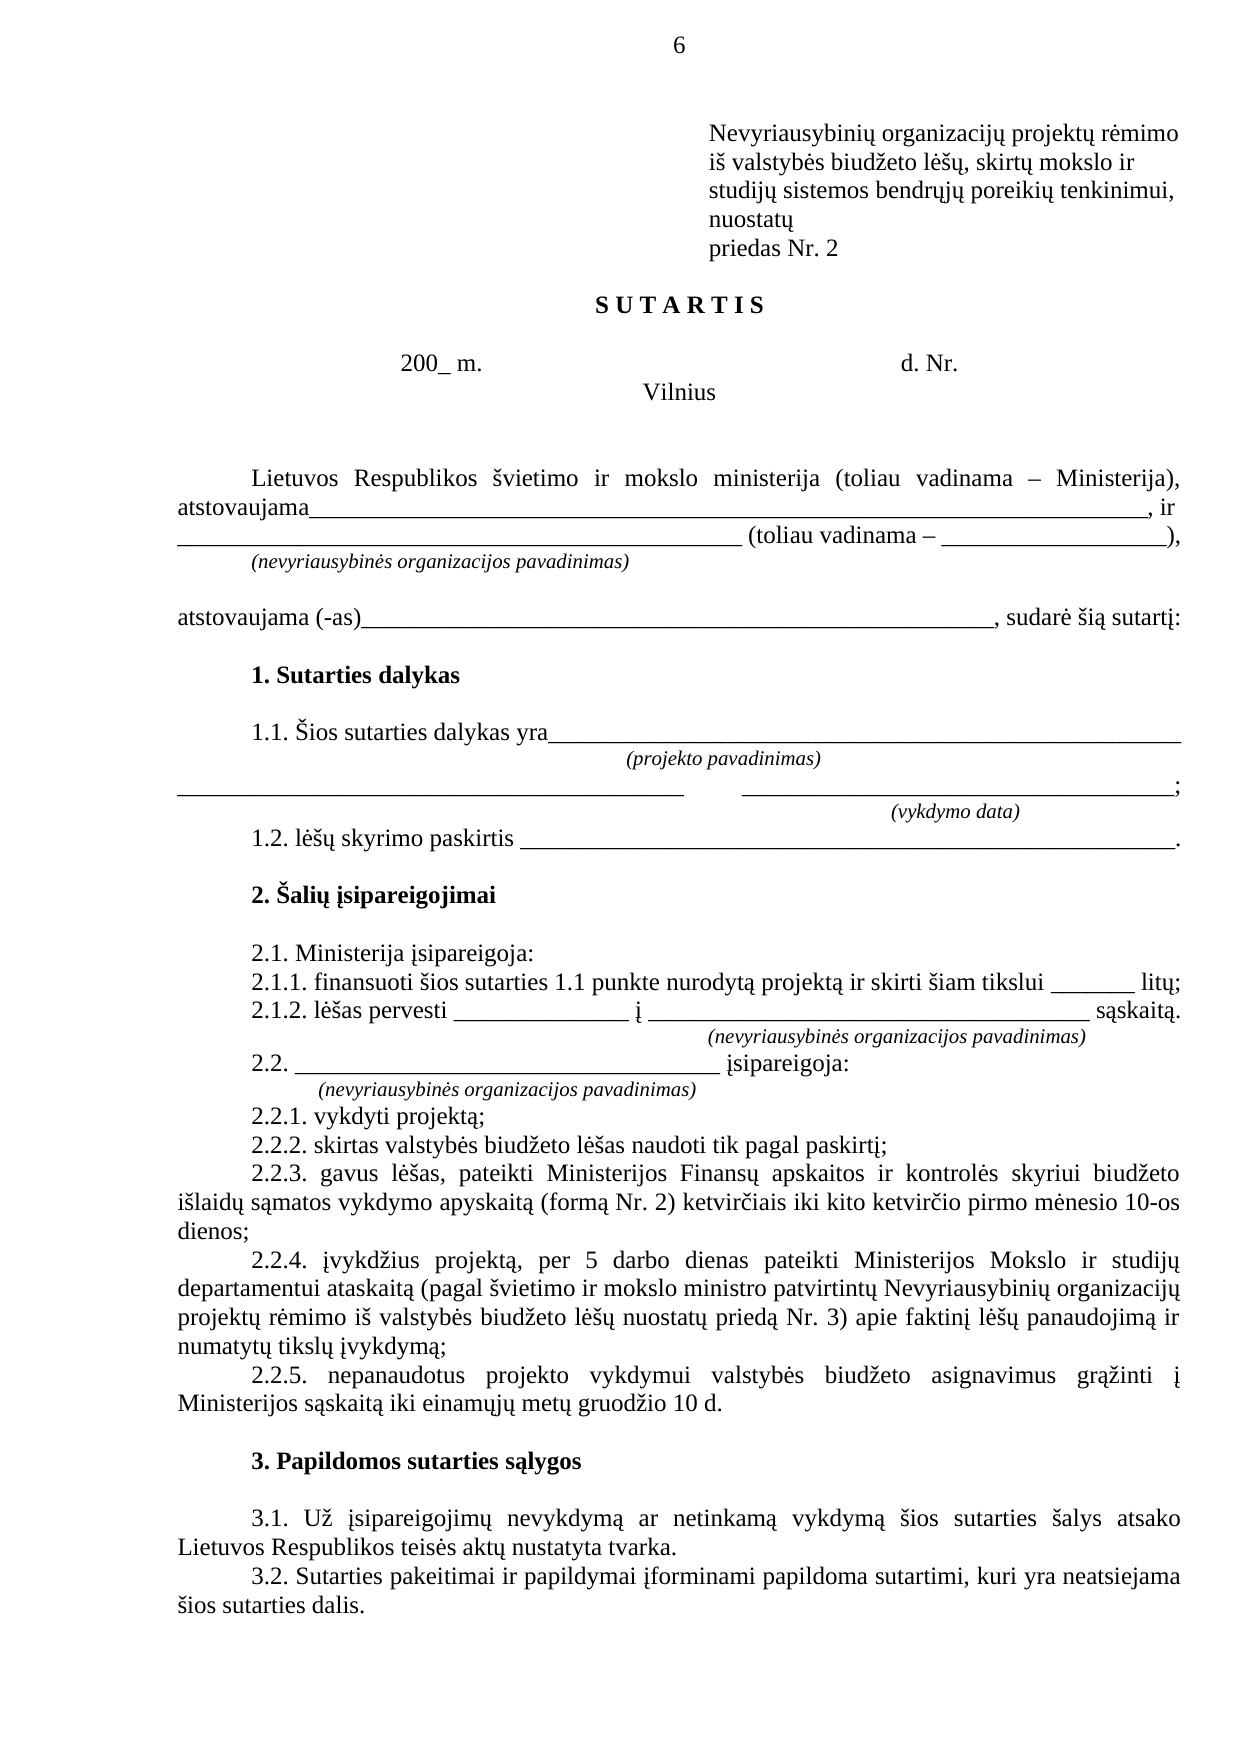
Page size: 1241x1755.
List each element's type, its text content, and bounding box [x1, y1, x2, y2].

text 2.2.5. nepanaudotus projekto vykdymui valstybės biudžeto asignavimus grąžinti į Ministerijos sąskaitą iki einamųjų metų gruodžio 10 d. [177, 1360, 1181, 1417]
text 3.1. Už įsipareigojimų nevykdymą ar netinkamą vykdymą šios sutarties šalys atsako Lietuvos Respublikos teisės aktų nustatyta tvarka. [177, 1503, 1181, 1561]
text priedas Nr. 2 [177, 233, 1181, 262]
text 2.2. __________________________________ įsipareigoja: [177, 1048, 1181, 1077]
text ; [177, 770, 1181, 799]
text 2.2.3. gavus lėšas, pateikti Ministerijos Finansų apskaitos ir kontrolės skyriui biudžeto išlaidų sąmatos vykdymo apyskaitą (formą Nr. 2) ketvirčiais iki kito ketvirčio pirmo mėnesio 10-os dienos; [177, 1158, 1181, 1245]
text 1.2. lėšų skyrimo paskirtis . [177, 823, 1181, 852]
text atstovaujama (-as) , sudarė šią sutartį: [177, 602, 1181, 631]
text studijų sistemos bendrųjų poreikių tenkinimui, [177, 176, 1181, 204]
text Lietuvos Respublikos švietimo ir mokslo ministerija (toliau vadinama – Ministerija), atstovaujama , ir [177, 463, 1181, 521]
text 1.1. Šios sutarties dalykas yra [177, 717, 1181, 746]
text (nevyriausybinės organizacijos pavadinimas) [177, 1077, 1181, 1101]
text (nevyriausybinės organizacijos pavadinimas) [177, 1024, 1181, 1048]
text 2.2.1. vykdyti projektą; [177, 1101, 1181, 1130]
text (vykdymo data) [177, 799, 1181, 823]
text 2.2.4. įvykdžius projektą, per 5 darbo dienas pateikti Ministerijos Mokslo ir studijų departamentui ataskaitą (pagal švietimo ir mokslo ministro patvirtintų Nevyriausybinių organizacijų projektų rėmimo iš valstybės biudžeto lėšų nuostatų priedą Nr. 3) apie faktinį lėšų panaudojimą ir numatytų tikslų įvykdymą; [177, 1245, 1181, 1360]
text (nevyriausybinės organizacijos pavadinimas) [177, 549, 1181, 573]
text 2.2.2. skirtas valstybės biudžeto lėšas naudoti tik pagal paskirtį; [177, 1130, 1181, 1158]
text (projekto pavadinimas) [552, 746, 1181, 770]
text 2.1. Ministerija įsipareigoja: [177, 938, 1181, 967]
text Nevyriausybinių organizacijų projektų rėmimo [709, 118, 1181, 147]
text 2.1.1. finansuoti šios sutarties 1.1 punkte nurodytą projektą ir skirti šiam tikslui litų; [177, 967, 1181, 995]
text iš valstybės biudžeto lėšų, skirtų mokslo ir [177, 147, 1181, 176]
text nuostatų [177, 204, 1181, 233]
text Vilnius [177, 377, 1181, 406]
text 1. Sutarties dalykas [177, 660, 1181, 688]
text SUTARTIS [177, 291, 1181, 319]
text 2. Šalių įsipareigojimai [177, 880, 1181, 909]
text 200_ m. d. Nr. [177, 348, 1181, 377]
text 3. Papildomos sutarties sąlygos [177, 1446, 1181, 1475]
text 2.1.2. lėšas pervesti ______________ į sąskaitą. [177, 995, 1181, 1024]
text (toliau vadinama – __________________), [177, 521, 1181, 549]
text 3.2. Sutarties pakeitimai ir papildymai įforminami papildoma sutartimi, kuri yra neatsiejama šios sutarties dalis. [177, 1561, 1181, 1618]
